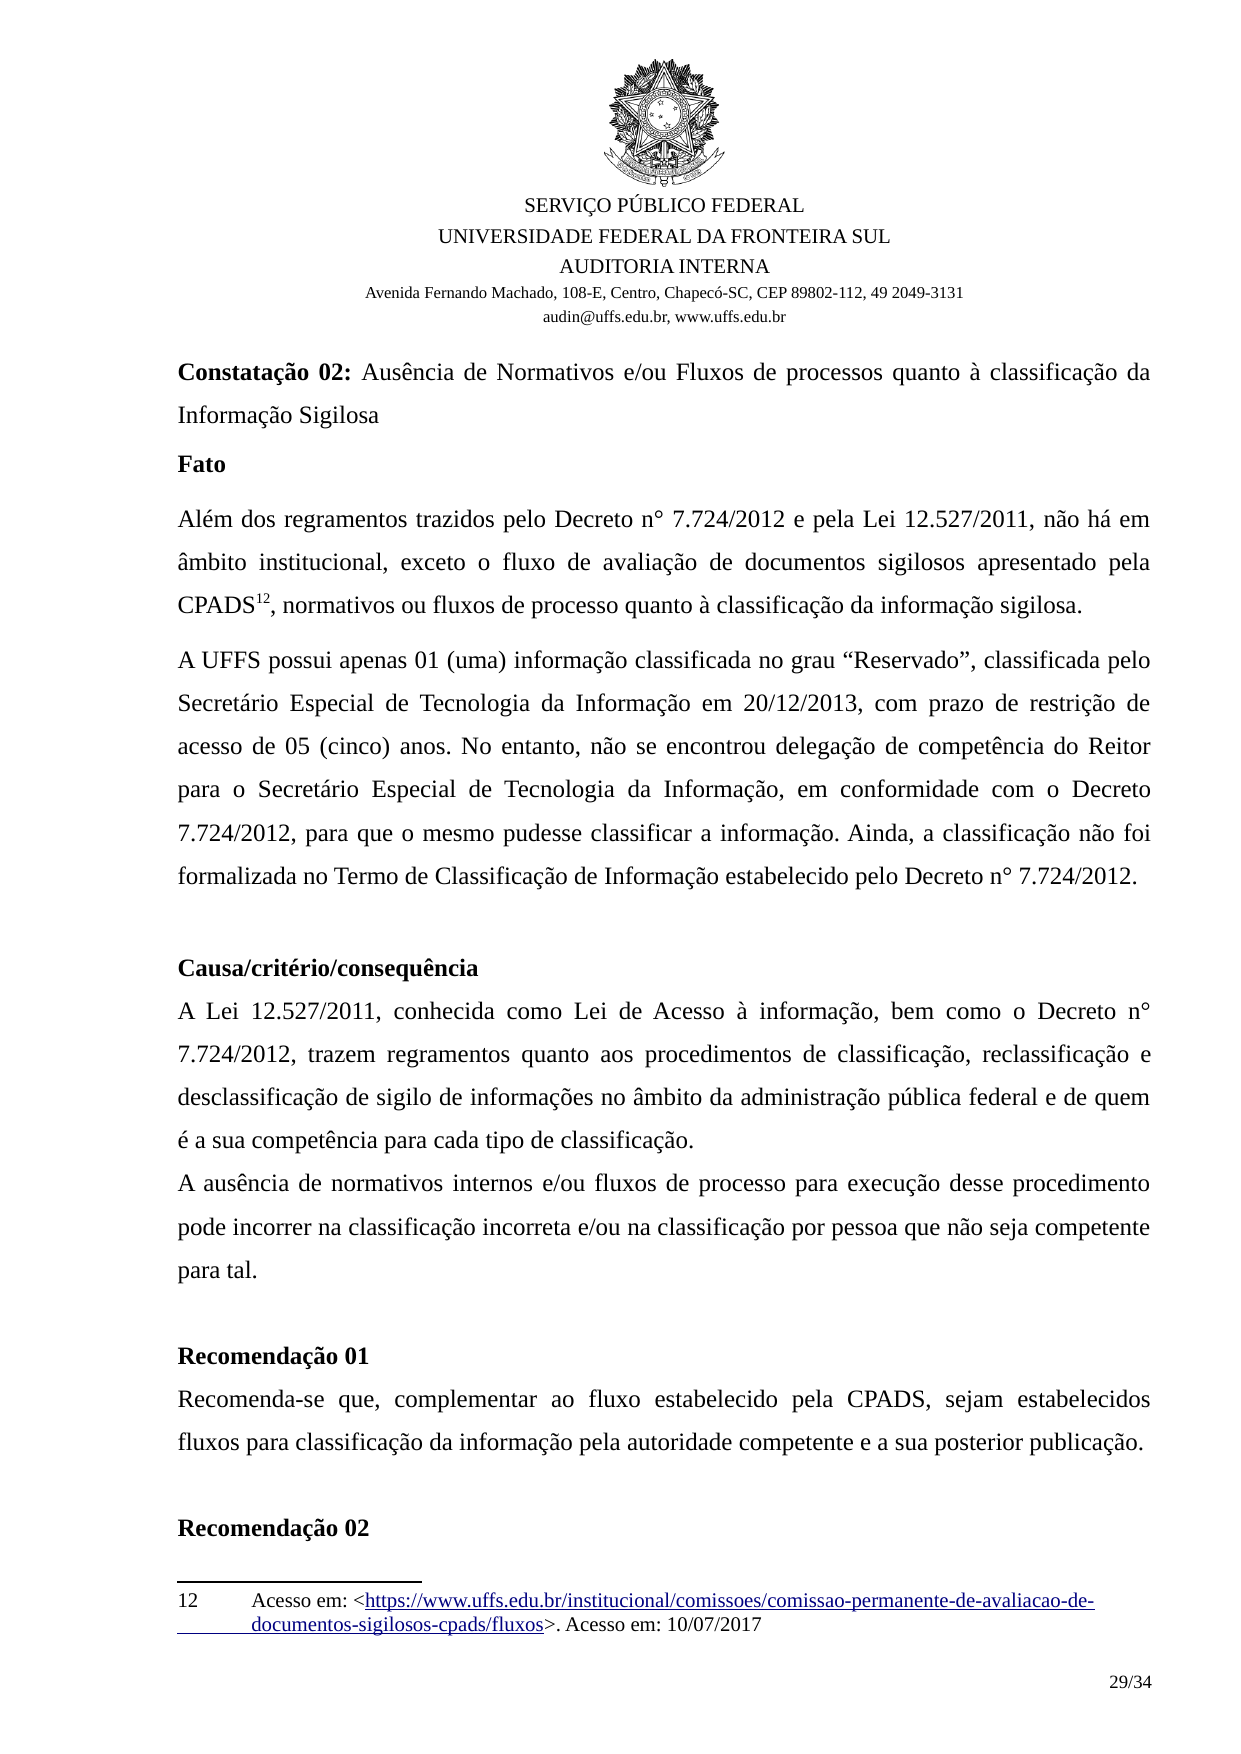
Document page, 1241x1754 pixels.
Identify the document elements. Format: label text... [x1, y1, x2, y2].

text A ausência de normativos internos e/ou fluxos de processo para execução desse procedimento pode incorrer na classificação incorreta e/ou na classificação por pessoa que não seja competente para tal. [177, 1168, 1152, 1283]
text A Lei 12.527/2011, conhecida como Lei de Acesso à informação, bem como o Decreto n° 7.724/2012, trazem regramentos quanto aos procedimentos de classificação, reclassificação e desclassificação de sigilo de informações no âmbito da administração pública federal e de quem é a sua competência para cada tipo de classificação. [177, 996, 1152, 1154]
text Além dos regramentos trazidos pelo Decreto n° 7.724/2012 e pela Lei 12.527/2011, não há em âmbito institucional, exceto o fluxo de avaliação de documentos sigilosos apresentado pela CPADS, normativos ou fluxos de processo quanto à classificação da informação sigilosa. [177, 504, 1152, 619]
text Fato [177, 449, 1152, 478]
text Constatação 02: Ausência de Normativos e/ou Fluxos de processos quanto à classificação da Informação Sigilosa [177, 357, 1152, 428]
text Causa/critério/consequência [177, 953, 1152, 982]
text Acesso em: <https://www.uffs.edu.br/institucional/comissoes/comissao-permanente-de-avaliacao-de- documentos-sigilosos-cpads/fluxos>. Acesso em: 10/07/2017 [177, 1588, 1152, 1636]
text Recomendação 01 [177, 1341, 1152, 1370]
text Recomendação 02 [177, 1513, 1152, 1542]
text A UFFS possui apenas 01 (uma) informação classificada no grau “Reservado”, classificada pelo Secretário Especial de Tecnologia da Informação em 20/12/2013, com prazo de restrição de acesso de 05 (cinco) anos. No entanto, não se encontrou delegação de competência do Reitor para o Secretário Especial de Tecnologia da Informação, em conformidade com o Decreto 7.724/2012, para que o mesmo pudesse classificar a informação. Ainda, a classificação não foi formalizada no Termo de Classificação de Informação estabelecido pelo Decreto n° 7.724/2012. [177, 645, 1152, 889]
text Recomenda-se que, complementar ao fluxo estabelecido pela CPADS, sejam estabelecidos fluxos para classificação da informação pela autoridade competente e a sua posterior publicação. [177, 1384, 1152, 1456]
